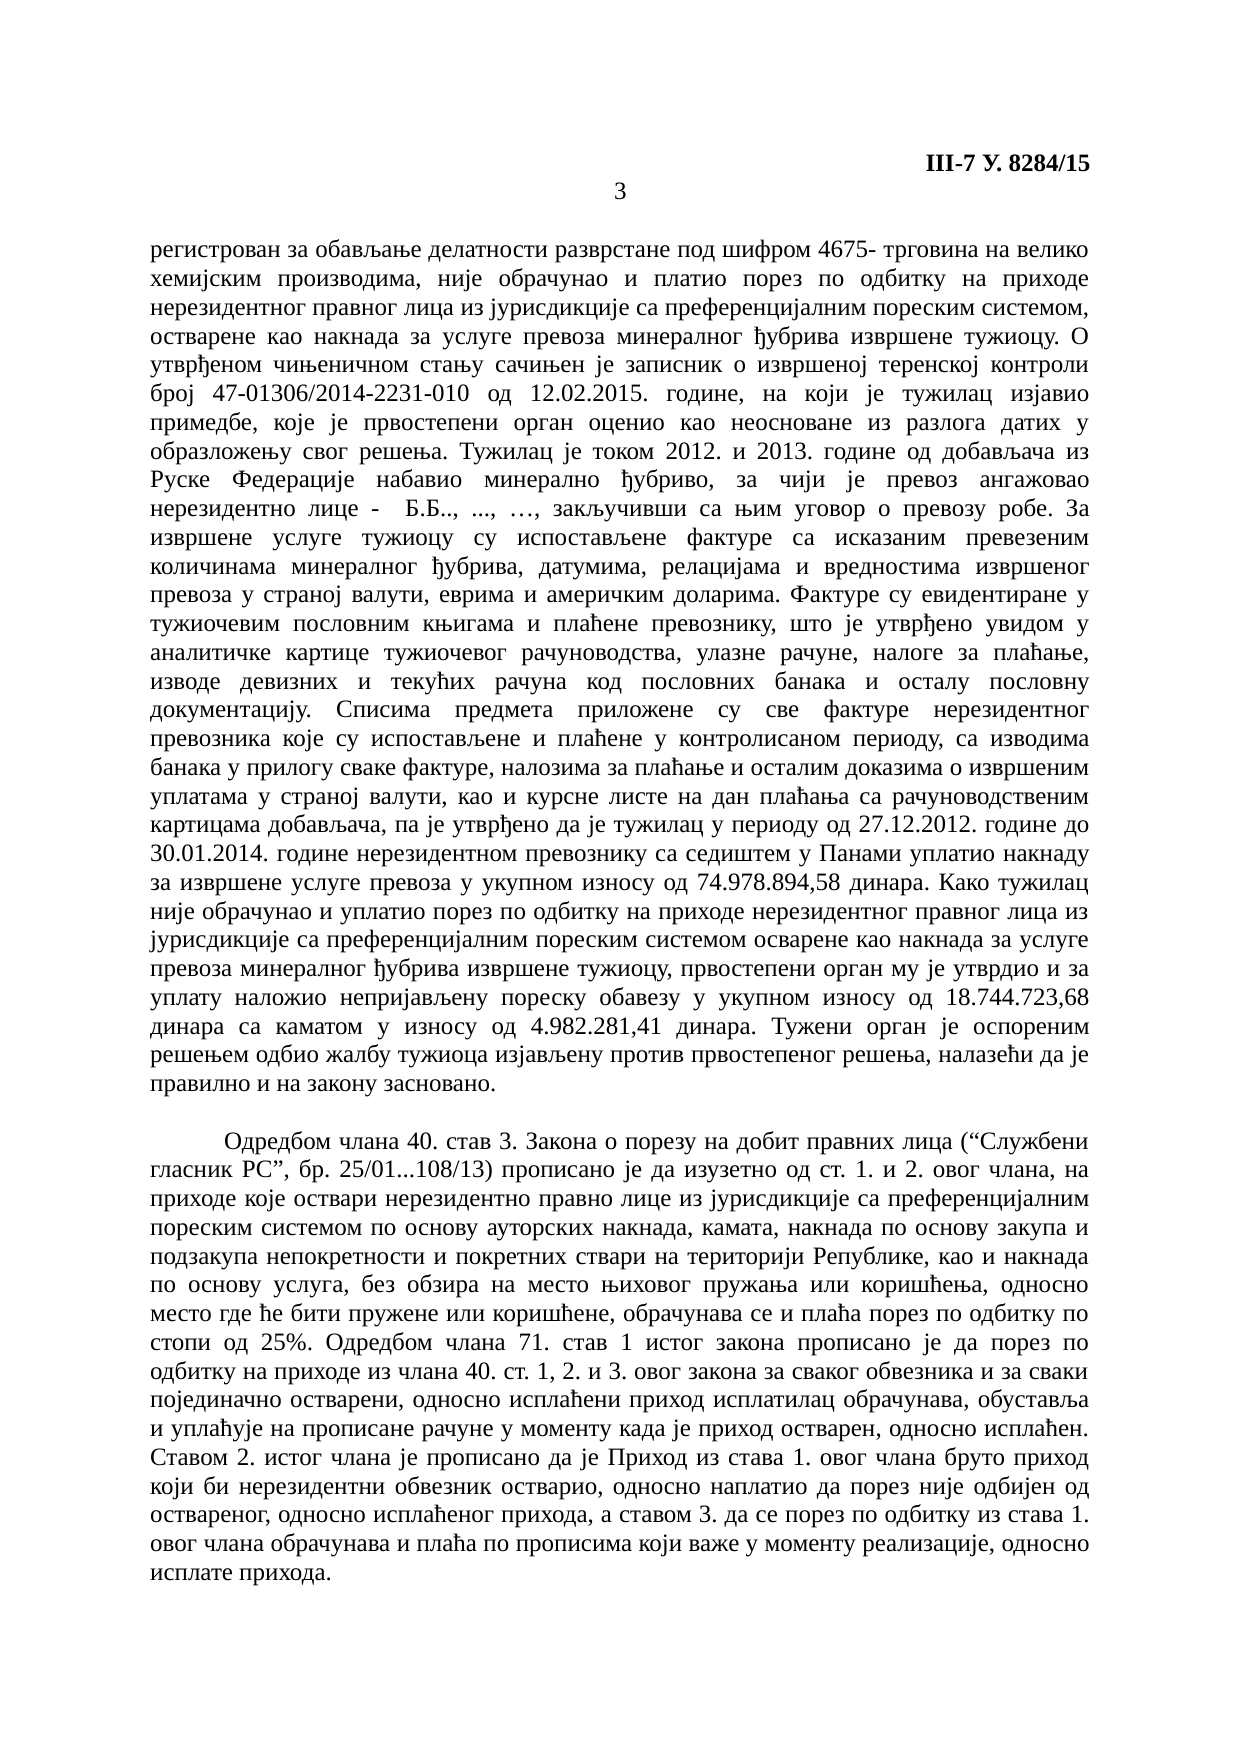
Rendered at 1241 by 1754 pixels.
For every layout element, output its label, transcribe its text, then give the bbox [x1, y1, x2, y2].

text регистрован за обављање делатности разврстане под шифром 4675- трговина на велико хемијским производима, није обрачунао и платио порез по одбитку на приходе нерезидентног правног лица из јурисдикције са преференцијалним пореским системом, остварене као накнада за услуге превоза минералног ђубрива извршене тужиоцу. О утврђеном чињеничном стању сачињен је записник о извршеној теренској контроли број 47-01306/2014-2231-010 од 12.02.2015. године, на који је тужилац изјавио примедбе, које је првостепени орган оценио као неосноване из разлога датих у образложењу свог решења. Тужилац је током 2012. и 2013. године од добављача из Руске Федерације набавио минерално ђубриво, за чији је превоз ангажовао нерезидентно лице - Б.Б.., ..., …, закључивши са њим уговор о превозу робе. За извршене услуге тужиоцу су испостављене фактуре са исказаним превезеним количинама минералног ђубрива, датумима, релацијама и вредностима извршеног превоза у страној валути, еврима и америчким доларима. Фактуре су евидентиране у тужиочевим пословним књигама и плаћене превознику, што је утврђено увидом у аналитичке картице тужиочевог рачуноводства, улазне рачуне, налоге за плаћање, изводе девизних и текућих рачуна код пословних банака и осталу пословну документацију. Списима предмета приложене су све фактуре нерезидентног превозника које су испостављене и плаћене у контролисаном периоду, са изводима банака у прилогу сваке фактуре, налозима за плаћање и осталим доказима о извршеним уплатама у страној валути, као и курсне листе на дан плаћања са рачуноводственим картицама добављача, па је утврђено да је тужилац у периоду од 27.12.2012. године до 30.01.2014. године нерезидентном превознику са седиштем у Панами уплатио накнаду за извршене услуге превоза у укупном износу од 74.978.894,58 динара. Како тужилац није обрачунао и уплатио порез по одбитку на приходе нерезидентног правног лица из јурисдикције са преференцијалним пореским системом осварене као накнада за услуге превоза минералног ђубрива извршене тужиоцу, првостепени орган му је утврдио и за уплату наложио непријављену пореску обавезу у укупном износу од 18.744.723,68 динара са каматом у износу од 4.982.281,41 динара. Тужени орган је оспореним решењем одбио жалбу тужиоца изјављену против првостепеног решења, налазећи да је правилно и на закону засновано. [150, 234, 1090, 1097]
text Одредбом члана 40. став 3. Закона о порезу на добит правних лица (“Службени гласник РС”, бр. 25/01...108/13) прописано је да изузетно од ст. 1. и 2. овог члана, на приходе које оствари нерезидентно правно лице из јурисдикције са преференцијалним пореским системом по основу ауторских накнада, камата, накнада по основу закупа и подзакупа непокретности и покретних ствари на територији Републике, као и накнада по основу услуга, без обзира на место њиховог пружања или коришћења, односно место где ће бити пружене или коришћене, обрачунава се и плаћа порез по одбитку по стопи од 25%. Одредбом члана 71. став 1 истог закона прописано је да порез по одбитку на приходе из члана 40. ст. 1, 2. и 3. овог закона за сваког обвезника и за сваки појединачно остварени, односно исплаћени приход исплатилац обрачунава, обуставља и уплаћује на прописане рачуне у моменту када је приход остварен, односно исплаћен. Ставом 2. истог члана је прописано да је Приход из става 1. овог члана бруто приход који би нерезидентни обвезник остварио, односно наплатио да порез није одбијен од оствареног, односно исплаћеног прихода, а ставом 3. да се порез по одбитку из става 1. овог члана обрачунава и плаћа по прописима који важе у моменту реализације, односно исплате прихода. [150, 1126, 1090, 1586]
